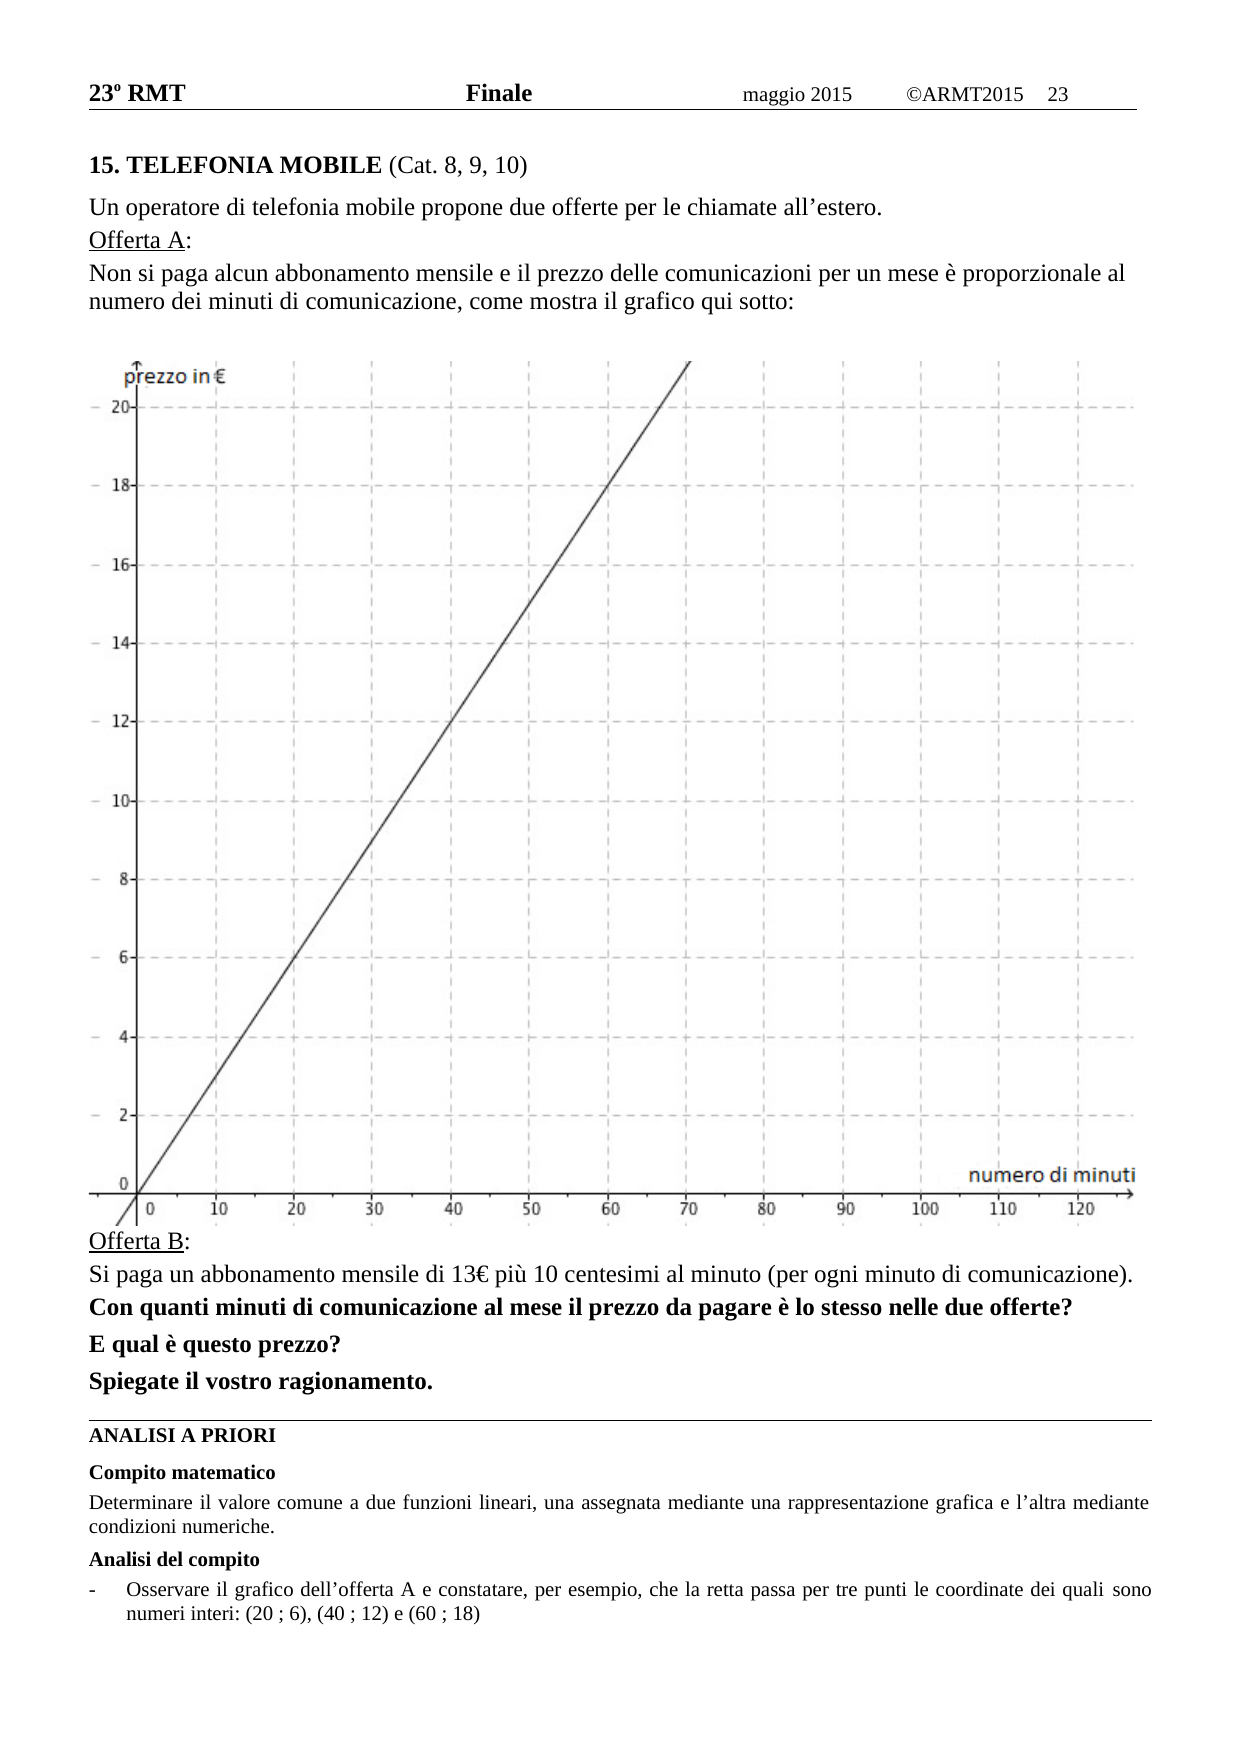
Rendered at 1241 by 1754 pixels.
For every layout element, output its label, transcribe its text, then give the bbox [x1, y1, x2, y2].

list Analisi del compito [89, 1547, 1152, 1571]
text Offerta A: [89, 225, 1152, 253]
text - Osservare il grafico dell’offerta A e constatare, per esempio, che la retta passa per tre punti le coordinate dei quali sono numeri interi: (20 ; 6), (40 ; 12) e (60 ; 18) [89, 1577, 1152, 1625]
text Non si paga alcun abbonamento mensile e il prezzo delle comunicazioni per un mese è proporzionale al numero dei minuti di comunicazione, come mostra il grafico qui sotto: [89, 258, 1152, 315]
subtitle 15. Telefonia mobile (Cat. 8, 9, 10) [89, 151, 1152, 179]
text Si paga un abbonamento mensile di 13€ più 10 centesimi al minuto (per ogni minuto di comunicazione). [89, 1259, 1152, 1288]
list Compito matematico [89, 1460, 1152, 1484]
text Determinare il valore comune a due funzioni lineari, una assegnata mediante una rappresentazione grafica e l’altra mediante condizioni numeriche. [89, 1490, 1152, 1538]
text Un operatore di telefonia mobile propone due offerte per le chiamate all’estero. [89, 192, 1152, 221]
text E qual è questo prezzo? [89, 1329, 1152, 1358]
text Con quanti minuti di comunicazione al mese il prezzo da pagare è lo stesso nelle due offerte? [89, 1292, 1152, 1321]
list analisi a priori [89, 1421, 1152, 1447]
text Offerta B: [89, 352, 1152, 1255]
text Spiegate il vostro ragionamento. [89, 1366, 1152, 1395]
